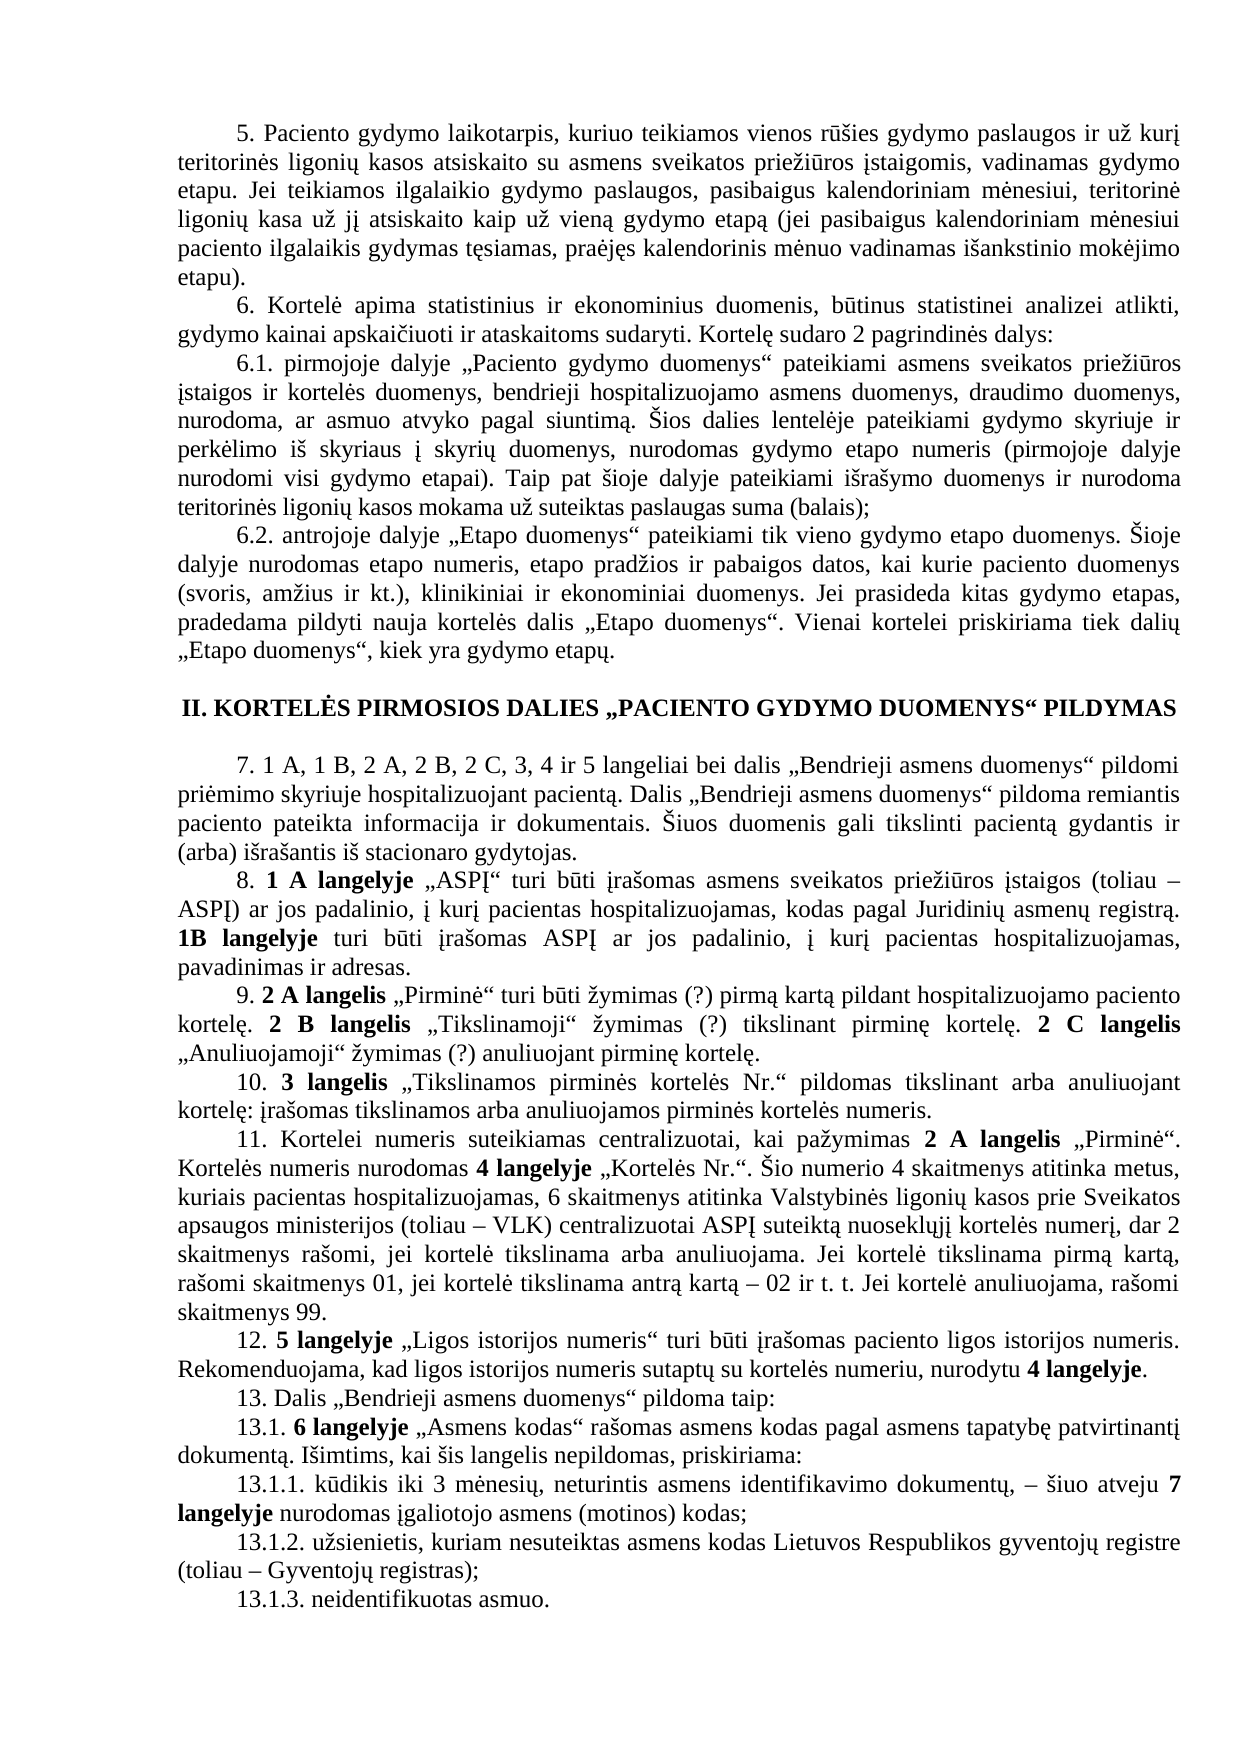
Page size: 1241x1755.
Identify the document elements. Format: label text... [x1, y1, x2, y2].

text 10. 3 langelis „Tikslinamos pirminės kortelės Nr.“ pildomas tikslinant arba anuliuojant kortelę: įrašomas tikslinamos arba anuliuojamos pirminės kortelės numeris. [177, 1067, 1181, 1124]
text 13.1. 6 langelyje „Asmens kodas“ rašomas asmens kodas pagal asmens tapatybę patvirtinantį dokumentą. Išimtims, kai šis langelis nepildomas, priskiriama: [177, 1412, 1181, 1469]
text 7. 1 A, 1 B, 2 A, 2 B, 2 C, 3, 4 ir 5 langeliai bei dalis „Bendrieji asmens duomenys“ pildomi priėmimo skyriuje hospitalizuojant pacientą. Dalis „Bendrieji asmens duomenys“ pildoma remiantis paciento pateikta informacija ir dokumentais. Šiuos duomenis gali tikslinti pacientą gydantis ir (arba) išrašantis iš stacionaro gydytojas. [177, 751, 1181, 866]
text 13. Dalis „Bendrieji asmens duomenys“ pildoma taip: [177, 1383, 1181, 1412]
text 9. 2 A langelis „Pirminė“ turi būti žymimas (?[v]) pirmą kartą pildant hospitalizuojamo paciento kortelę. 2 B langelis „Tikslinamoji“ žymimas (?[v]) tikslinant pirminę kortelę. 2 C langelis „Anuliuojamoji“ žymimas (?[v]) anuliuojant pirminę kortelę. [177, 981, 1181, 1067]
text II. KORTELĖS PIRMOSIOS DALIES „PACIENTO GYDYMO DUOMENYS“ PILDYMAS [177, 693, 1181, 722]
text 6.1. pirmojoje dalyje „Paciento gydymo duomenys“ pateikiami asmens sveikatos priežiūros įstaigos ir kortelės duomenys, bendrieji hospitalizuojamo asmens duomenys, draudimo duomenys, nurodoma, ar asmuo atvyko pagal siuntimą. Šios dalies lentelėje pateikiami gydymo skyriuje ir perkėlimo iš skyriaus į skyrių duomenys, nurodomas gydymo etapo numeris (pirmojoje dalyje nurodomi visi gydymo etapai). Taip pat šioje dalyje pateikiami išrašymo duomenys ir nurodoma teritorinės ligonių kasos mokama už suteiktas paslaugas suma (balais); [177, 348, 1181, 521]
text 6. Kortelė apima statistinius ir ekonominius duomenis, būtinus statistinei analizei atlikti, gydymo kainai apskaičiuoti ir ataskaitoms sudaryti. Kortelę sudaro 2 pagrindinės dalys: [177, 291, 1181, 348]
text 13.1.1. kūdikis iki 3 mėnesių, neturintis asmens identifikavimo dokumentų, – šiuo atveju 7 langelyje nurodomas įgaliotojo asmens (motinos) kodas; [177, 1469, 1181, 1527]
text 12. 5 langelyje „Ligos istorijos numeris“ turi būti įrašomas paciento ligos istorijos numeris. Rekomenduojama, kad ligos istorijos numeris sutaptų su kortelės numeriu, nurodytu 4 langelyje. [177, 1326, 1181, 1383]
text 13.1.3. neidentifikuotas asmuo. [177, 1584, 1181, 1613]
text 13.1.2. užsienietis, kuriam nesuteiktas asmens kodas Lietuvos Respublikos gyventojų registre (toliau – Gyventojų registras); [177, 1527, 1181, 1584]
text 8. 1 A langelyje „ASPĮ“ turi būti įrašomas asmens sveikatos priežiūros įstaigos (toliau – ASPĮ) ar jos padalinio, į kurį pacientas hospitalizuojamas, kodas pagal Juridinių asmenų registrą. 1B langelyje turi būti įrašomas ASPĮ ar jos padalinio, į kurį pacientas hospitalizuojamas, pavadinimas ir adresas. [177, 866, 1181, 981]
text 6.2. antrojoje dalyje „Etapo duomenys“ pateikiami tik vieno gydymo etapo duomenys. Šioje dalyje nurodomas etapo numeris, etapo pradžios ir pabaigos datos, kai kurie paciento duomenys (svoris, amžius ir kt.), klinikiniai ir ekonominiai duomenys. Jei prasideda kitas gydymo etapas, pradedama pildyti nauja kortelės dalis „Etapo duomenys“. Vienai kortelei priskiriama tiek dalių „Etapo duomenys“, kiek yra gydymo etapų. [177, 521, 1181, 664]
text 5. Paciento gydymo laikotarpis, kuriuo teikiamos vienos rūšies gydymo paslaugos ir už kurį teritorinės ligonių kasos atsiskaito su asmens sveikatos priežiūros įstaigomis, vadinamas gydymo etapu. Jei teikiamos ilgalaikio gydymo paslaugos, pasibaigus kalendoriniam mėnesiui, teritorinė ligonių kasa už jį atsiskaito kaip už vieną gydymo etapą (jei pasibaigus kalendoriniam mėnesiui paciento ilgalaikis gydymas tęsiamas, praėjęs kalendorinis mėnuo vadinamas išankstinio mokėjimo etapu). [177, 118, 1181, 291]
text 11. Kortelei numeris suteikiamas centralizuotai, kai pažymimas 2 A langelis „Pirminė“. Kortelės numeris nurodomas 4 langelyje „Kortelės Nr.“. Šio numerio 4 skaitmenys atitinka metus, kuriais pacientas hospitalizuojamas, 6 skaitmenys atitinka Valstybinės ligonių kasos prie Sveikatos apsaugos ministerijos (toliau – VLK) centralizuotai ASPĮ suteiktą nuoseklųjį kortelės numerį, dar 2 skaitmenys rašomi, jei kortelė tikslinama arba anuliuojama. Jei kortelė tikslinama pirmą kartą, rašomi skaitmenys 01, jei kortelė tikslinama antrą kartą – 02 ir t. t. Jei kortelė anuliuojama, rašomi skaitmenys 99. [177, 1124, 1181, 1326]
